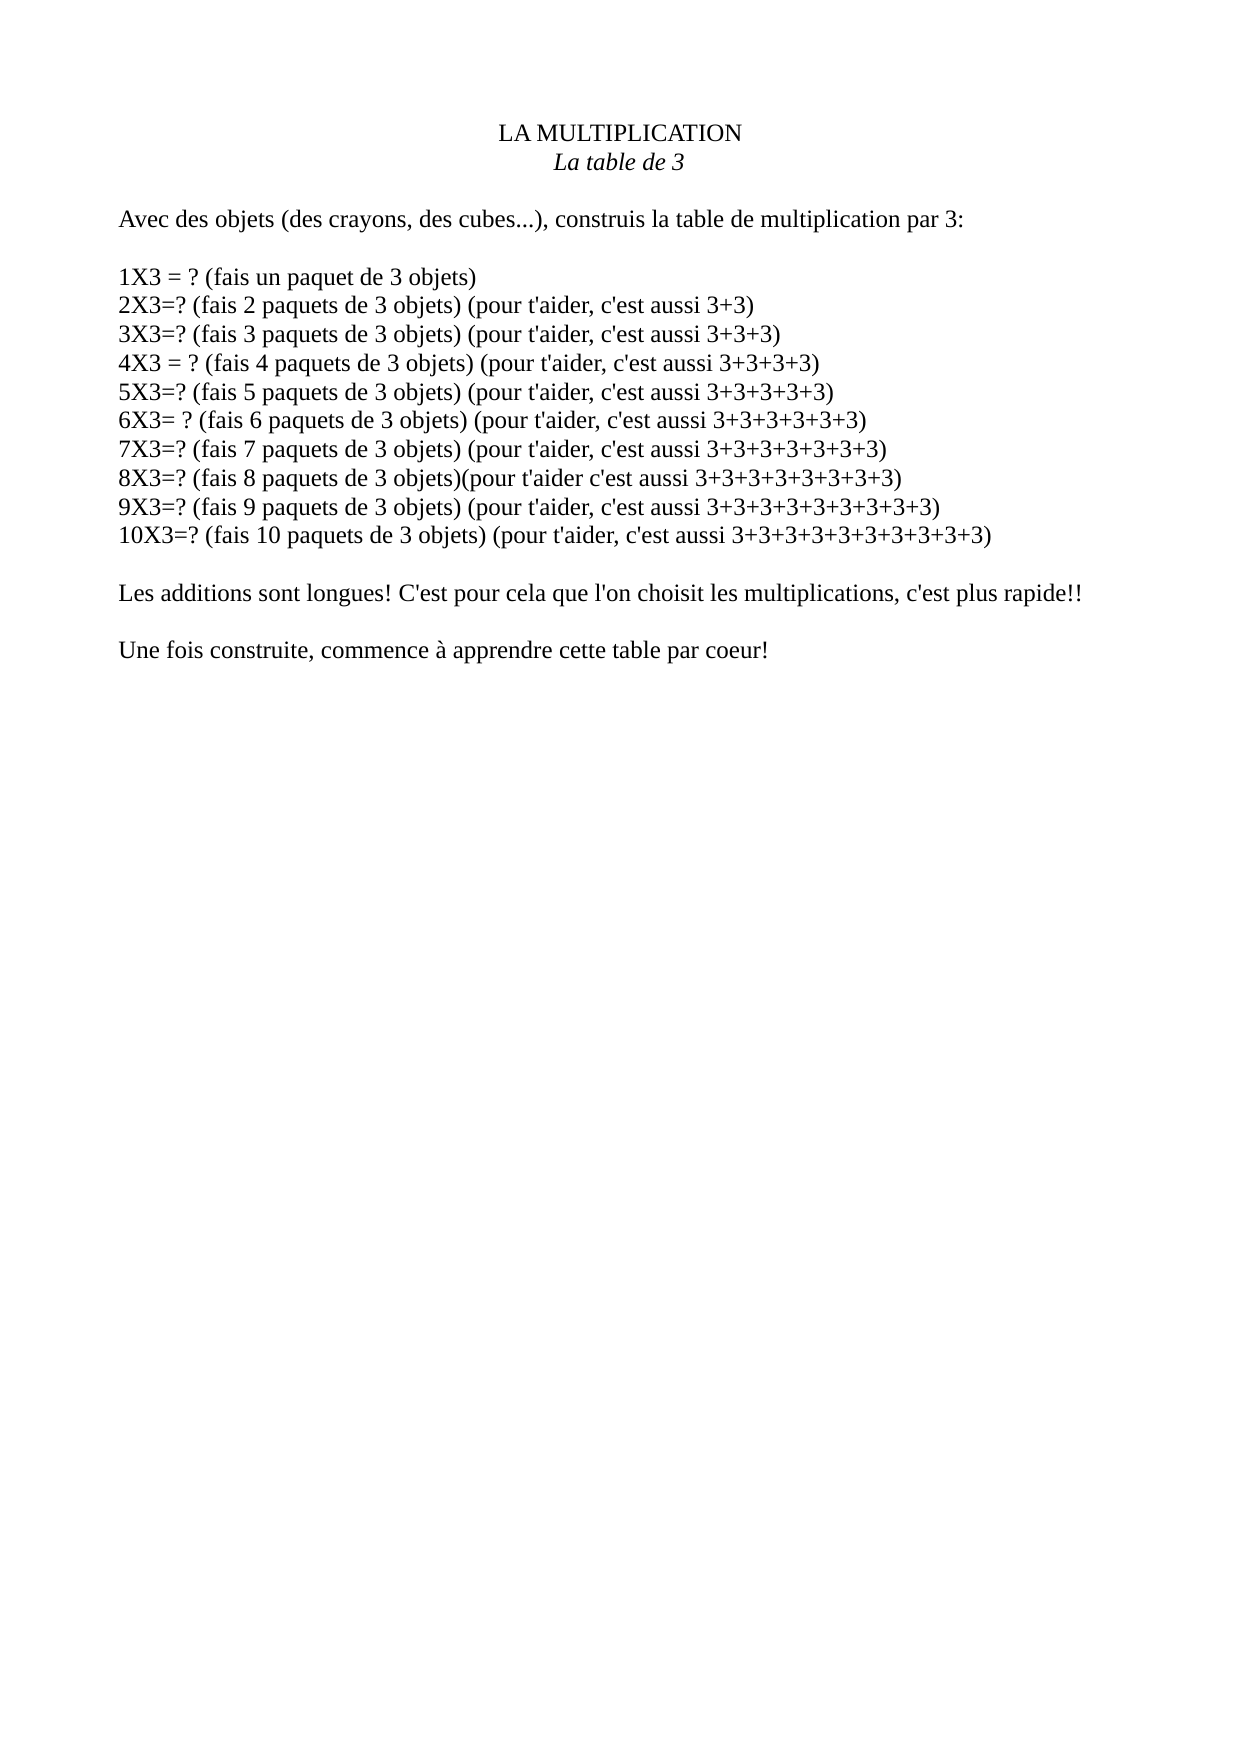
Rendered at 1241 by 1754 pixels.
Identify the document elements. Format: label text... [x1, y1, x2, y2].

text La table de 3 [118, 147, 1122, 176]
text Avec des objets (des crayons, des cubes...), construis la table de multiplication par 3: [118, 204, 1122, 233]
text Les additions sont longues! C'est pour cela que l'on choisit les multiplications, c'est plus rapide!! [118, 549, 1122, 607]
text Une fois construite, commence à apprendre cette table par coeur! [118, 607, 1122, 664]
text 1X3 = ? (fais un paquet de 3 objets) 2X3=? (fais 2 paquets de 3 objets) (pour t'aider, c'est aussi 3+3) 3X3=? (fais 3 paquets de 3 objets) (pour t'aider, c'est aussi 3+3+3) 4X3 = ? (fais 4 paquets de 3 objets) (pour t'aider, c'est aussi 3+3+3+3) 5X3=? (fais 5 paquets de 3 objets) (pour t'aider, c'est aussi 3+3+3+3+3) 6X3= ? (fais 6 paquets de 3 objets) (pour t'aider, c'est aussi 3+3+3+3+3+3) 7X3=? (fais 7 paquets de 3 objets) (pour t'aider, c'est aussi 3+3+3+3+3+3+3) 8X3=? (fais 8 paquets de 3 objets)(pour t'aider c'est aussi 3+3+3+3+3+3+3+3) 9X3=? (fais 9 paquets de 3 objets) (pour t'aider, c'est aussi 3+3+3+3+3+3+3+3+3) 10X3=? (fais 10 paquets de 3 objets) (pour t'aider, c'est aussi 3+3+3+3+3+3+3+3+3+3) [118, 233, 1122, 549]
text LA MULTIPLICATION [118, 118, 1122, 147]
